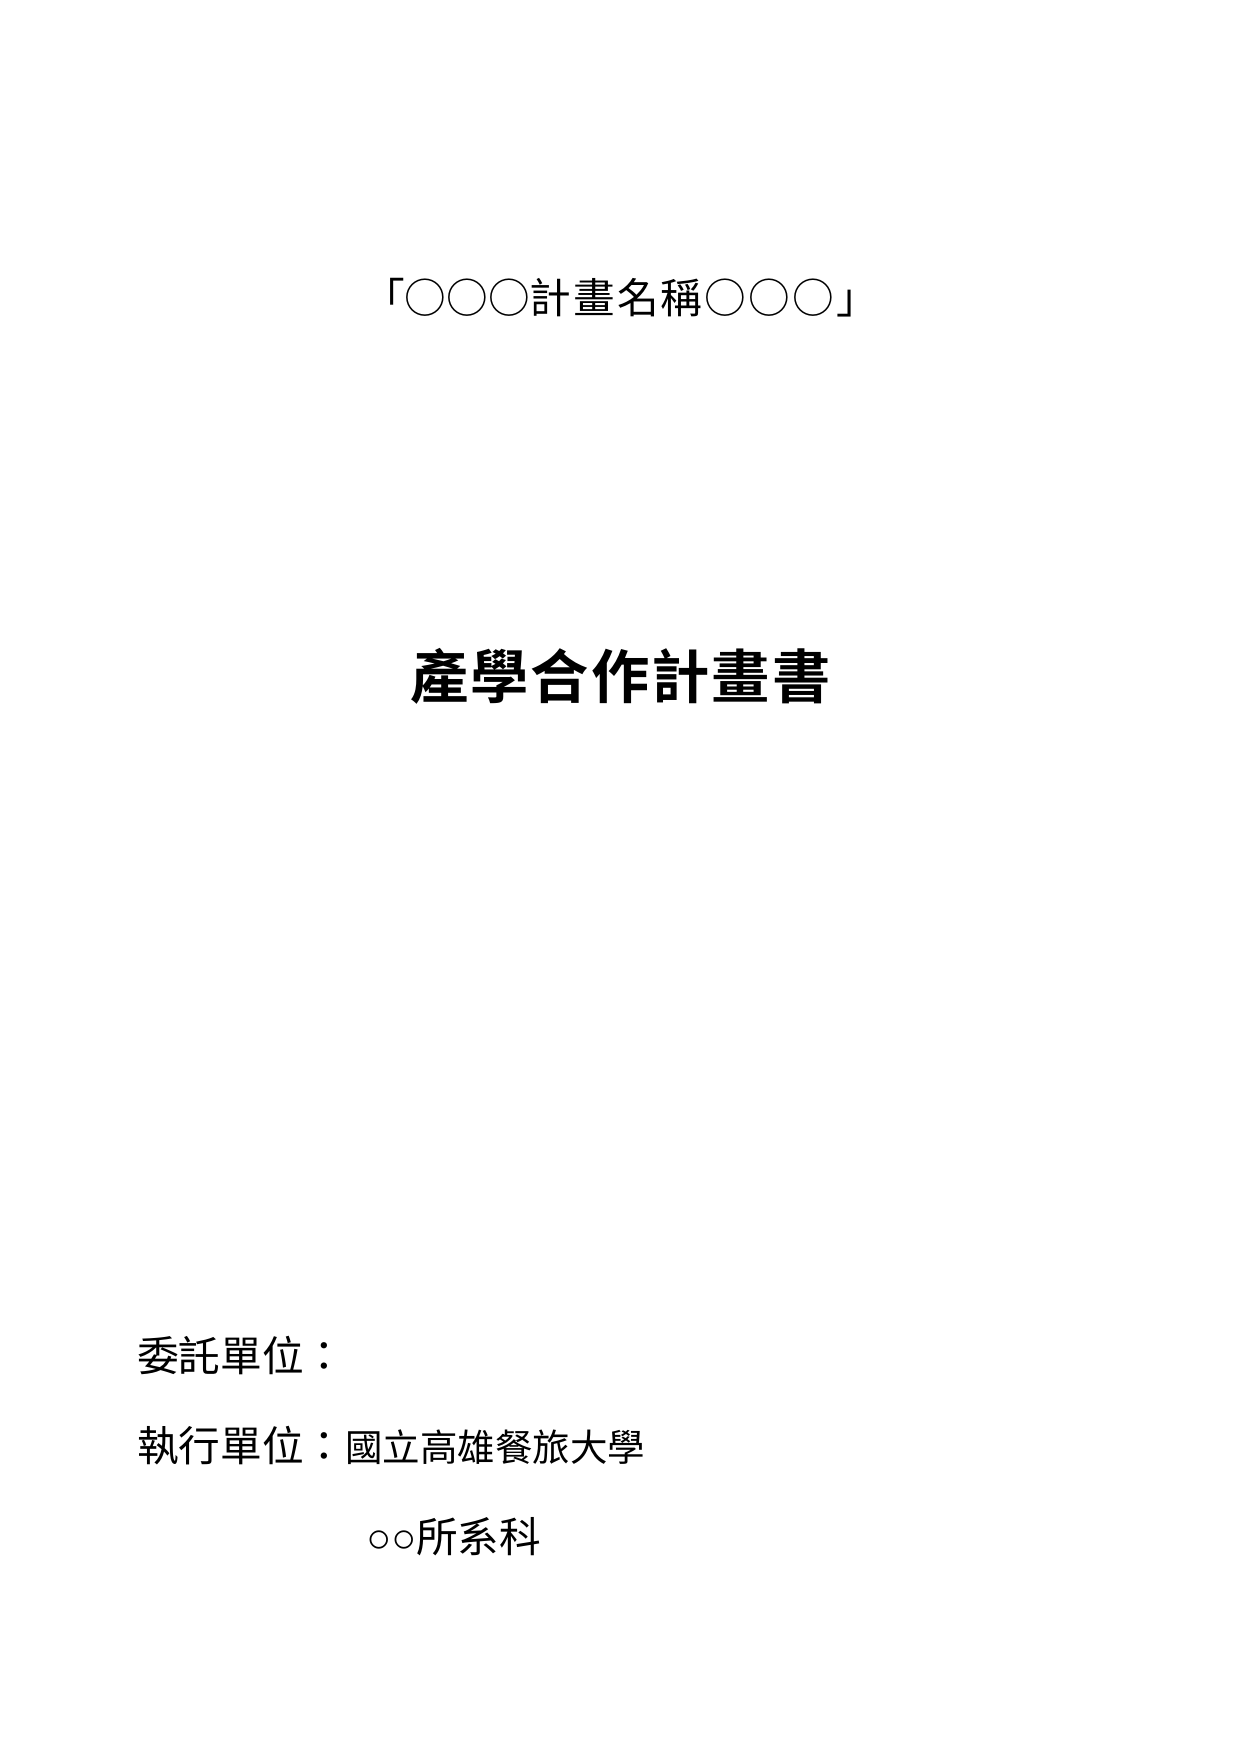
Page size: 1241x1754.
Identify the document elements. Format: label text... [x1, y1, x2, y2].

text 產學合作計畫書 [118, 631, 1122, 715]
text 執行單位：國立高雄餐旅大學 [137, 1413, 1122, 1474]
text ○○所系科 [137, 1504, 1122, 1564]
text 「○○○計畫名稱○○○」 [118, 265, 1122, 325]
text 委託單位： [137, 1323, 1122, 1383]
